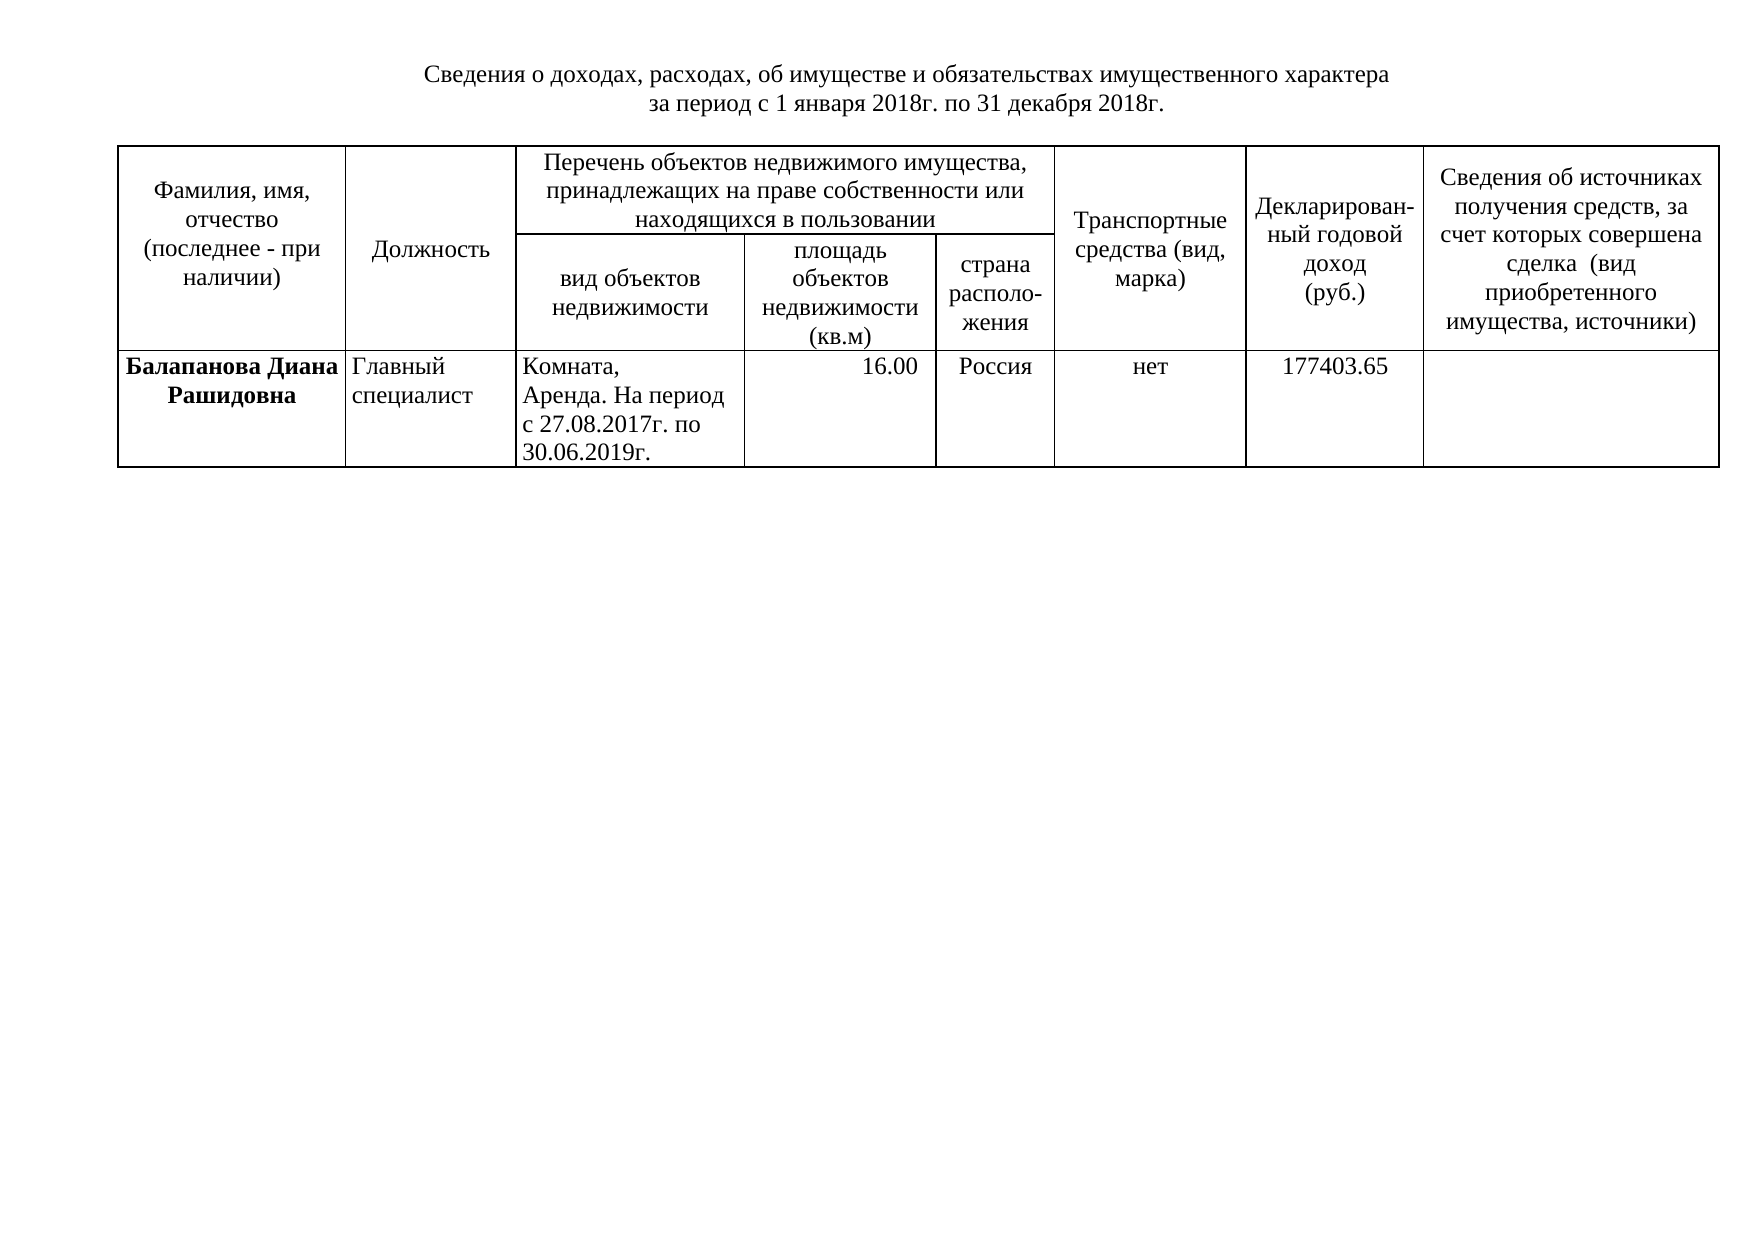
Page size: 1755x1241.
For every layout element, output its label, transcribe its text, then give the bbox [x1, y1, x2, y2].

table_header Перечень объектов недвижимого имущества, принадлежащих на праве собственности или находящихся в пользовании [517, 147, 1054, 233]
text за период с 1 января 2018г. по 31 декабря 2018г. [118, 88, 1695, 117]
table_header Должность [346, 147, 515, 350]
table_cell 16.00 [745, 351, 935, 466]
table_cell Россия [937, 351, 1054, 466]
text Сведения о доходах, расходах, об имуществе и обязательствах имущественного характера [118, 59, 1695, 88]
table_header Декларирован-ный годовой доход (руб.) [1247, 147, 1423, 350]
table_cell 177403.65 [1247, 351, 1423, 466]
table_header Фамилия, имя, отчество (последнее - при наличии) [119, 147, 345, 350]
table_cell Балапанова Диана Рашидовна [119, 351, 345, 466]
table_cell страна располо- жения [937, 235, 1054, 350]
table_cell площадь объектов недвижимости (кв.м) [745, 235, 935, 350]
table_cell нет [1055, 351, 1245, 466]
table_cell [1424, 351, 1718, 466]
table_header Сведения об источниках получения средств, за счет которых совершена сделка (вид приобретенного имущества, источники) [1424, 147, 1718, 350]
table_cell Главный специалист [346, 351, 515, 466]
table_cell вид объектов недвижимости [517, 235, 744, 350]
table_cell Комната, Аренда. На период с 27.08.2017г. по 30.06.2019г. [517, 351, 744, 466]
table_header Транспортные средства (вид, марка) [1055, 147, 1245, 350]
